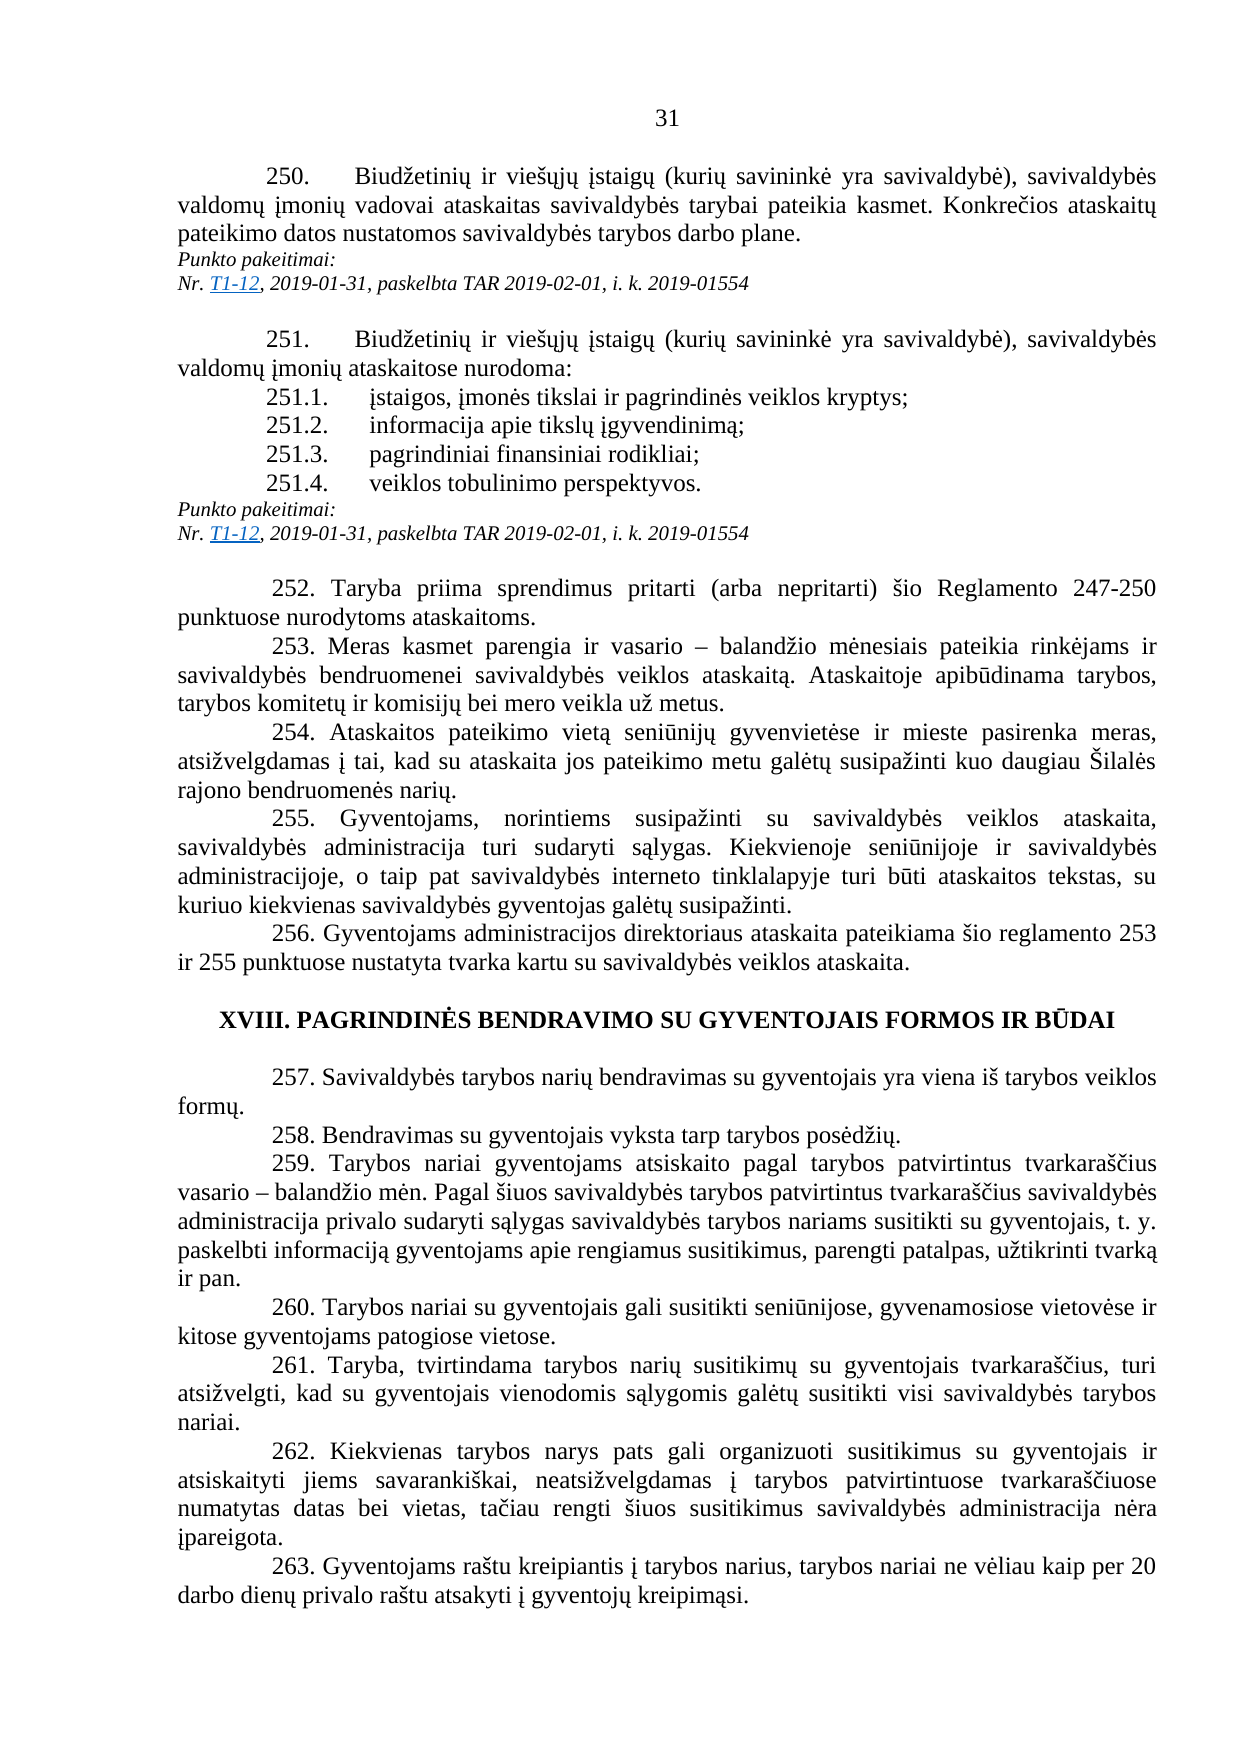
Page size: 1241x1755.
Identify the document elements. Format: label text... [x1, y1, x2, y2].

text 256. Gyventojams administracijos direktoriaus ataskaita pateikiama šio reglamento 253 ir 255 punktuose nustatyta tvarka kartu su savivaldybės veiklos ataskaita. [177, 918, 1158, 976]
text 261. Taryba, tvirtindama tarybos narių susitikimų su gyventojais tvarkaraščius, turi atsižvelgti, kad su gyventojais vienodomis sąlygomis galėtų susitikti visi savivaldybės tarybos nariai. [177, 1350, 1158, 1436]
text 257. Savivaldybės tarybos narių bendravimas su gyventojais yra viena iš tarybos veiklos formų. [177, 1062, 1158, 1120]
text 251. Biudžetinių ir viešųjų įstaigų (kurių savininkė yra savivaldybė), savivaldybės valdomų įmonių ataskaitose nurodoma: [177, 324, 1158, 382]
text 262. Kiekvienas tarybos narys pats gali organizuoti susitikimus su gyventojais ir atsiskaityti jiems savarankiškai, neatsižvelgdamas į tarybos patvirtintuose tvarkaraščiuose numatytas datas bei vietas, tačiau rengti šiuos susitikimus savivaldybės administracija nėra įpareigota. [177, 1436, 1158, 1551]
text 258. Bendravimas su gyventojais vyksta tarp tarybos posėdžių. [177, 1120, 1158, 1148]
text 251.4. veiklos tobulinimo perspektyvos. [177, 468, 1158, 497]
text 259. Tarybos nariai gyventojams atsiskaito pagal tarybos patvirtintus tvarkaraščius vasario – balandžio mėn. Pagal šiuos savivaldybės tarybos patvirtintus tvarkaraščius savivaldybės administracija privalo sudaryti sąlygas savivaldybės tarybos nariams susitikti su gyventojais, t. y. paskelbti informaciją gyventojams apie rengiamus susitikimus, parengti patalpas, užtikrinti tvarką ir pan. [177, 1148, 1158, 1292]
text Punkto pakeitimai: [177, 247, 1158, 271]
text 252. Taryba priima sprendimus pritarti (arba nepritarti) šio Reglamento 247-250 punktuose nurodytoms ataskaitoms. [177, 573, 1158, 631]
text XVIII. PAGRINDINĖS BENDRAVIMO SU GYVENTOJAIS FORMOS IR BŪDAI [177, 1005, 1158, 1033]
text 263. Gyventojams raštu kreipiantis į tarybos narius, tarybos nariai ne vėliau kaip per 20 darbo dienų privalo raštu atsakyti į gyventojų kreipimąsi. [177, 1551, 1158, 1608]
text 260. Tarybos nariai su gyventojais gali susitikti seniūnijose, gyvenamosiose vietovėse ir kitose gyventojams patogiose vietose. [177, 1292, 1158, 1350]
text 253. Meras kasmet parengia ir vasario – balandžio mėnesiais pateikia rinkėjams ir savivaldybės bendruomenei savivaldybės veiklos ataskaitą. Ataskaitoje apibūdinama tarybos, tarybos komitetų ir komisijų bei mero veikla už metus. [177, 631, 1158, 717]
text 250. Biudžetinių ir viešųjų įstaigų (kurių savininkė yra savivaldybė), savivaldybės valdomų įmonių vadovai ataskaitas savivaldybės tarybai pateikia kasmet. Konkrečios ataskaitų pateikimo datos nustatomos savivaldybės tarybos darbo plane. [177, 161, 1158, 247]
text 251.3. pagrindiniai finansiniai rodikliai; [177, 439, 1158, 468]
text Punkto pakeitimai: [177, 497, 1158, 521]
text 255. Gyventojams, norintiems susipažinti su savivaldybės veiklos ataskaita, savivaldybės administracija turi sudaryti sąlygas. Kiekvienoje seniūnijoje ir savivaldybės administracijoje, o taip pat savivaldybės interneto tinklalapyje turi būti ataskaitos tekstas, su kuriuo kiekvienas savivaldybės gyventojas galėtų susipažinti. [177, 803, 1158, 918]
text Nr. T1-12, 2019-01-31, paskelbta TAR 2019-02-01, i. k. 2019-01554 [177, 521, 1158, 545]
text 254. Ataskaitos pateikimo vietą seniūnijų gyvenvietėse ir mieste pasirenka meras, atsižvelgdamas į tai, kad su ataskaita jos pateikimo metu galėtų susipažinti kuo daugiau Šilalės rajono bendruomenės narių. [177, 717, 1158, 803]
text 251.1. įstaigos, įmonės tikslai ir pagrindinės veiklos kryptys; [177, 382, 1158, 410]
text 251.2. informacija apie tikslų įgyvendinimą; [177, 410, 1158, 439]
text Nr. T1-12, 2019-01-31, paskelbta TAR 2019-02-01, i. k. 2019-01554 [177, 271, 1158, 295]
